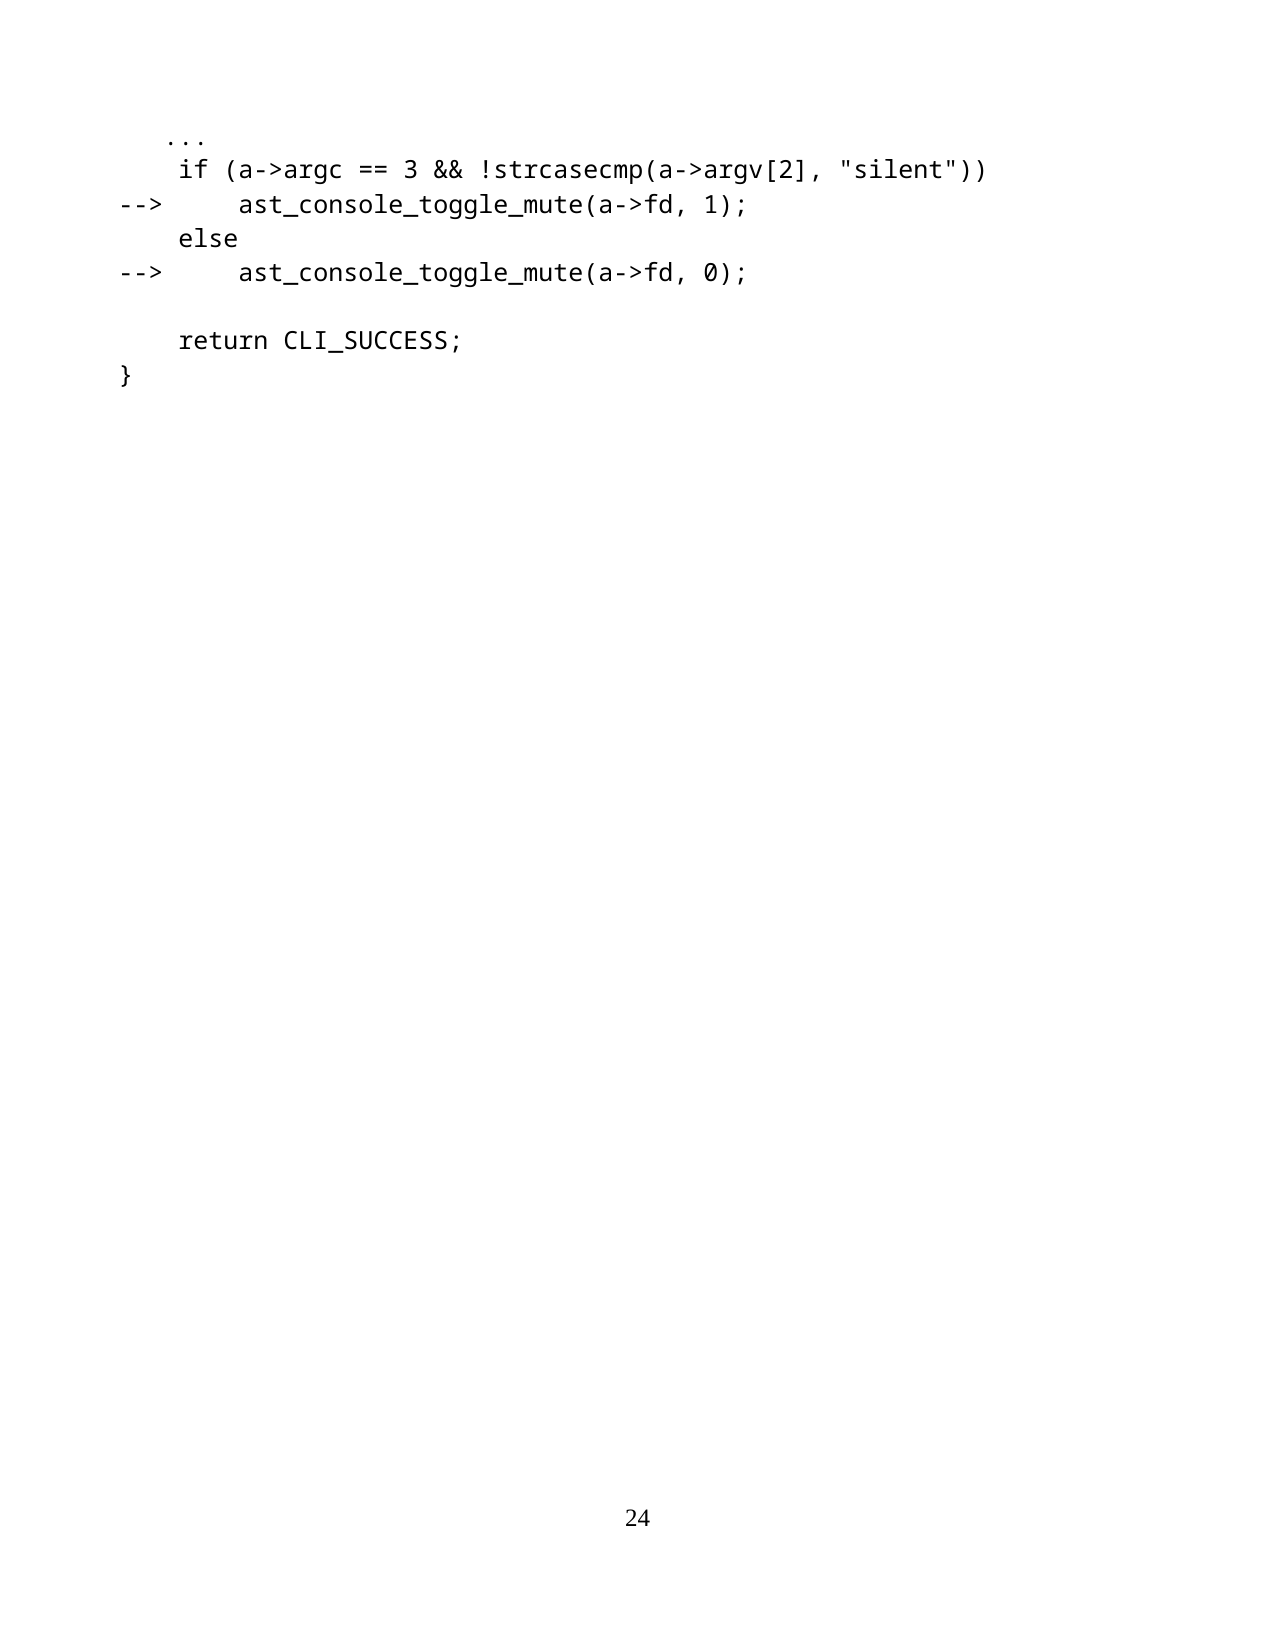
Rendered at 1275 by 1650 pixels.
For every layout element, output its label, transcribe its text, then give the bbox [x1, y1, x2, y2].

text if (a->argc == 3 && !strcasecmp(a->argv[2], "silent")) [118, 152, 1157, 186]
text ... [118, 118, 1157, 152]
text } [118, 357, 1157, 391]
text --> ast_console_toggle_mute(a->fd, 1); [118, 186, 1157, 220]
text else [118, 220, 1157, 254]
text --> ast_console_toggle_mute(a->fd, 0); [118, 254, 1157, 288]
text return CLI_SUCCESS; [118, 322, 1157, 357]
